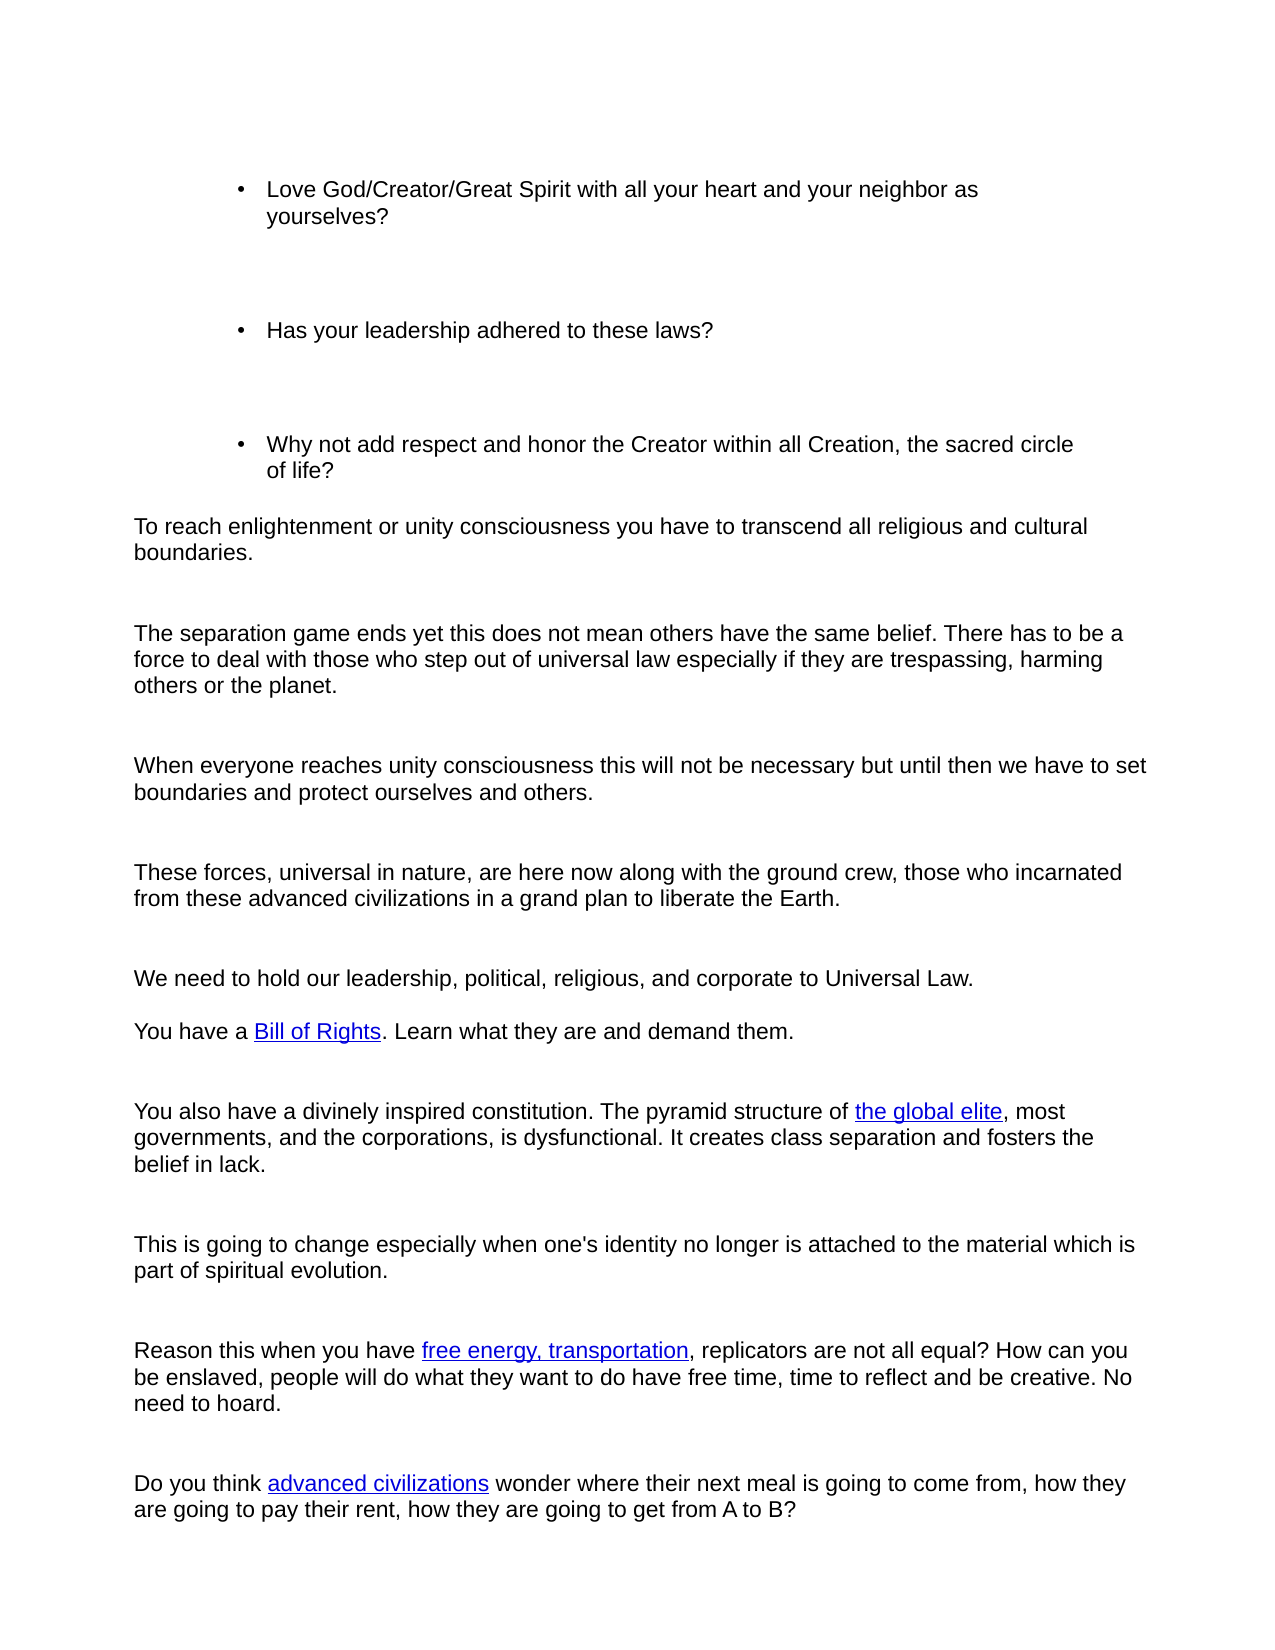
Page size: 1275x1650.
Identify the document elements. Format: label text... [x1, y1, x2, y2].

text These forces, universal in nature, are here now along with the ground crew, those who incarnated from these advanced civilizations in a grand plan to liberate the Earth. [134, 859, 1147, 911]
text You also have a divinely inspired constitution. The pyramid structure of the global elite, most governments, and the corporations, is dysfunctional. It creates class separation and fosters the belief in lack. [134, 1098, 1147, 1177]
list Love God/Creator/Great Spirit with all your heart and your neighbor as yourselves? [237, 176, 1088, 229]
text To reach enlightenment or unity consciousness you have to transcend all religious and cultural boundaries. [134, 513, 1147, 566]
text When everyone reaches unity consciousness this will not be necessary but until then we have to set boundaries and protect ourselves and others. [134, 752, 1147, 805]
text The separation game ends yet this does not mean others have the same belief. There has to be a force to deal with those who step out of universal law especially if they are trespassing, harming others or the planet. [134, 619, 1147, 698]
list Has your leadership adhered to these laws? [237, 317, 1088, 343]
text This is going to change especially when one's identity no longer is attached to the material which is part of spiritual evolution. [134, 1231, 1147, 1283]
text We need to hold our leadership, political, religious, and corporate to Universal Law. You have a Bill of Rights. Learn what they are and demand them. [134, 965, 1147, 1044]
list Why not add respect and honor the Creator within all Creation, the sacred circle of life? [237, 431, 1088, 483]
text Reason this when you have free energy, transportation, replicators are not all equal? How can you be enslaved, people will do what they want to do have free time, time to reflect and be creative. No need to hoard. [134, 1337, 1147, 1416]
text Do you think advanced civilizations wonder where their next meal is going to come from, how they are going to pay their rent, how they are going to get from A to B? [134, 1470, 1147, 1523]
